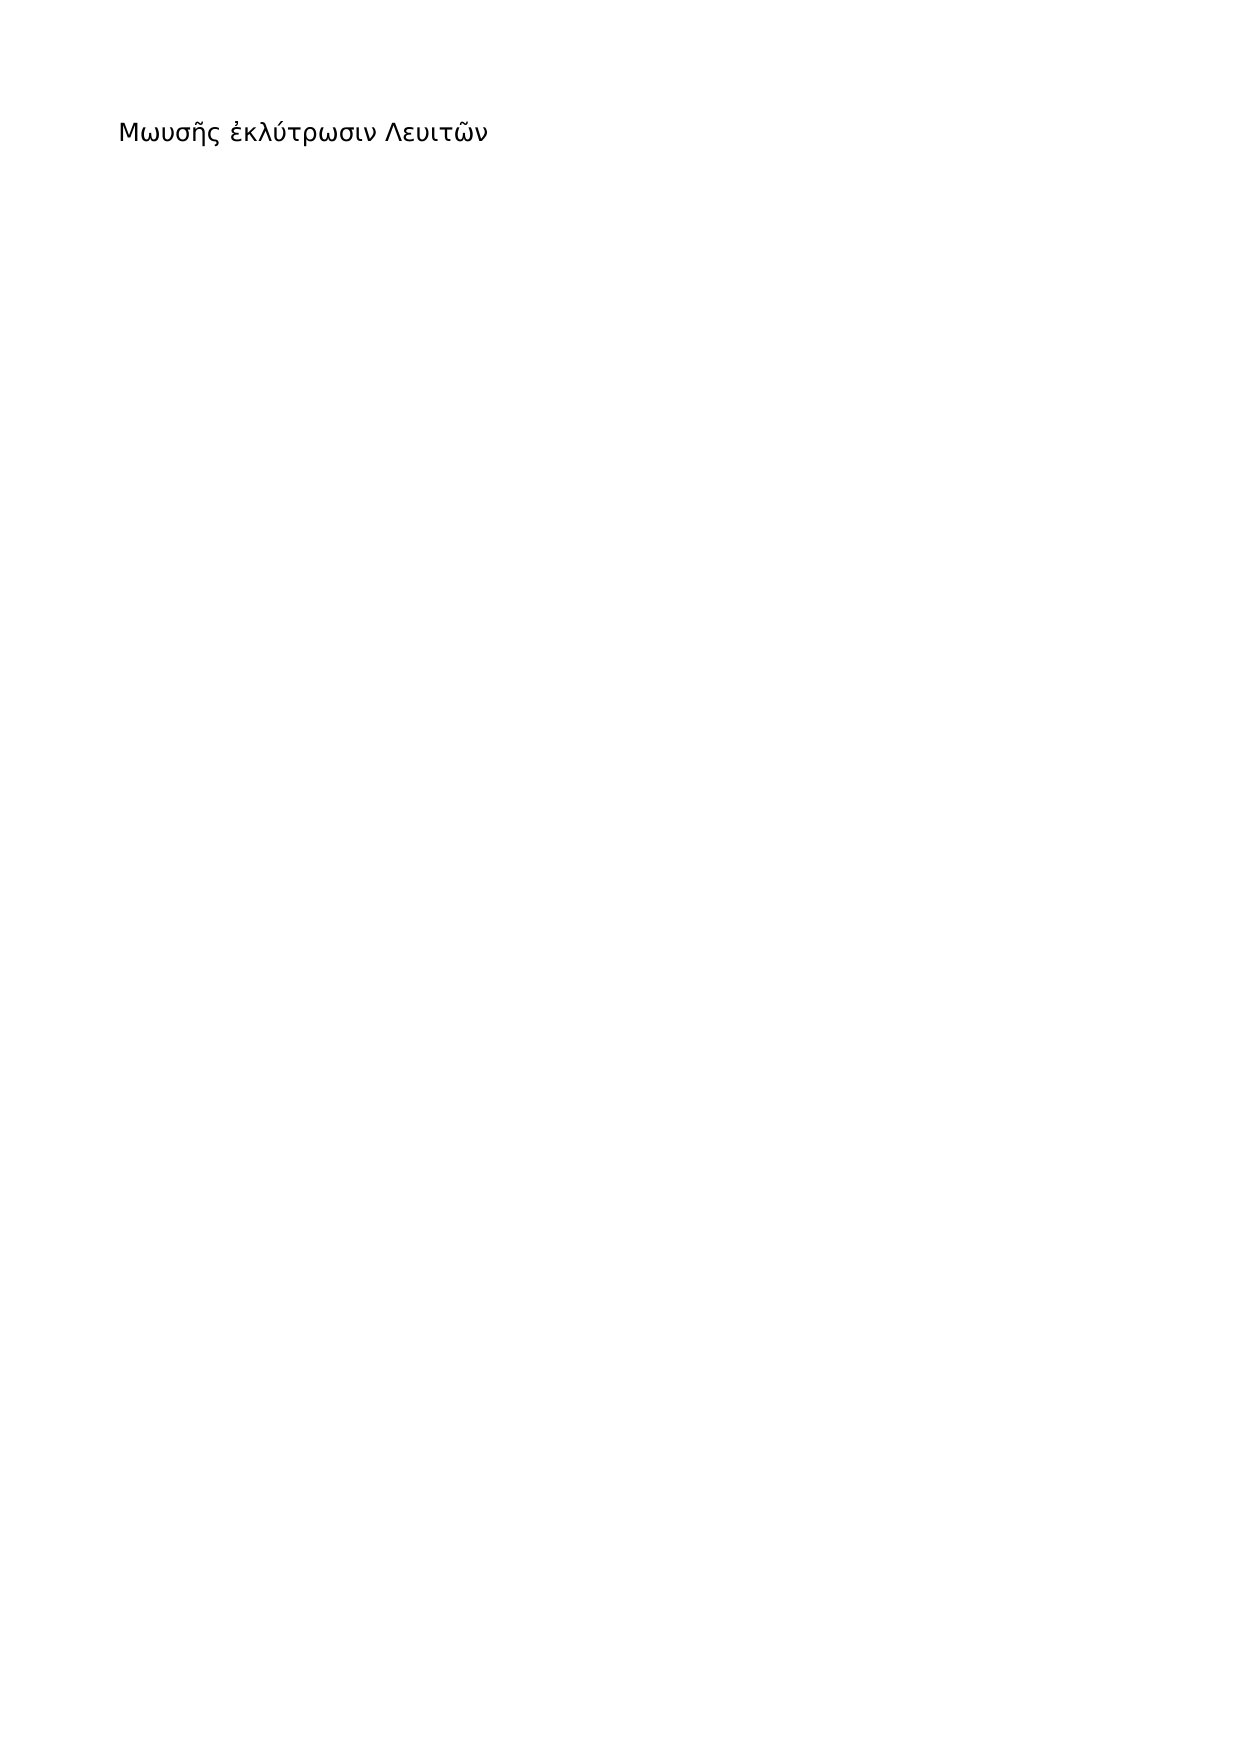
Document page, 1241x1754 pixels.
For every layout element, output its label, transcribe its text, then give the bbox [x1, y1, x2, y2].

text Μωυσῆς ἐκλύτρωσιν Λευιτῶν [118, 118, 1122, 147]
